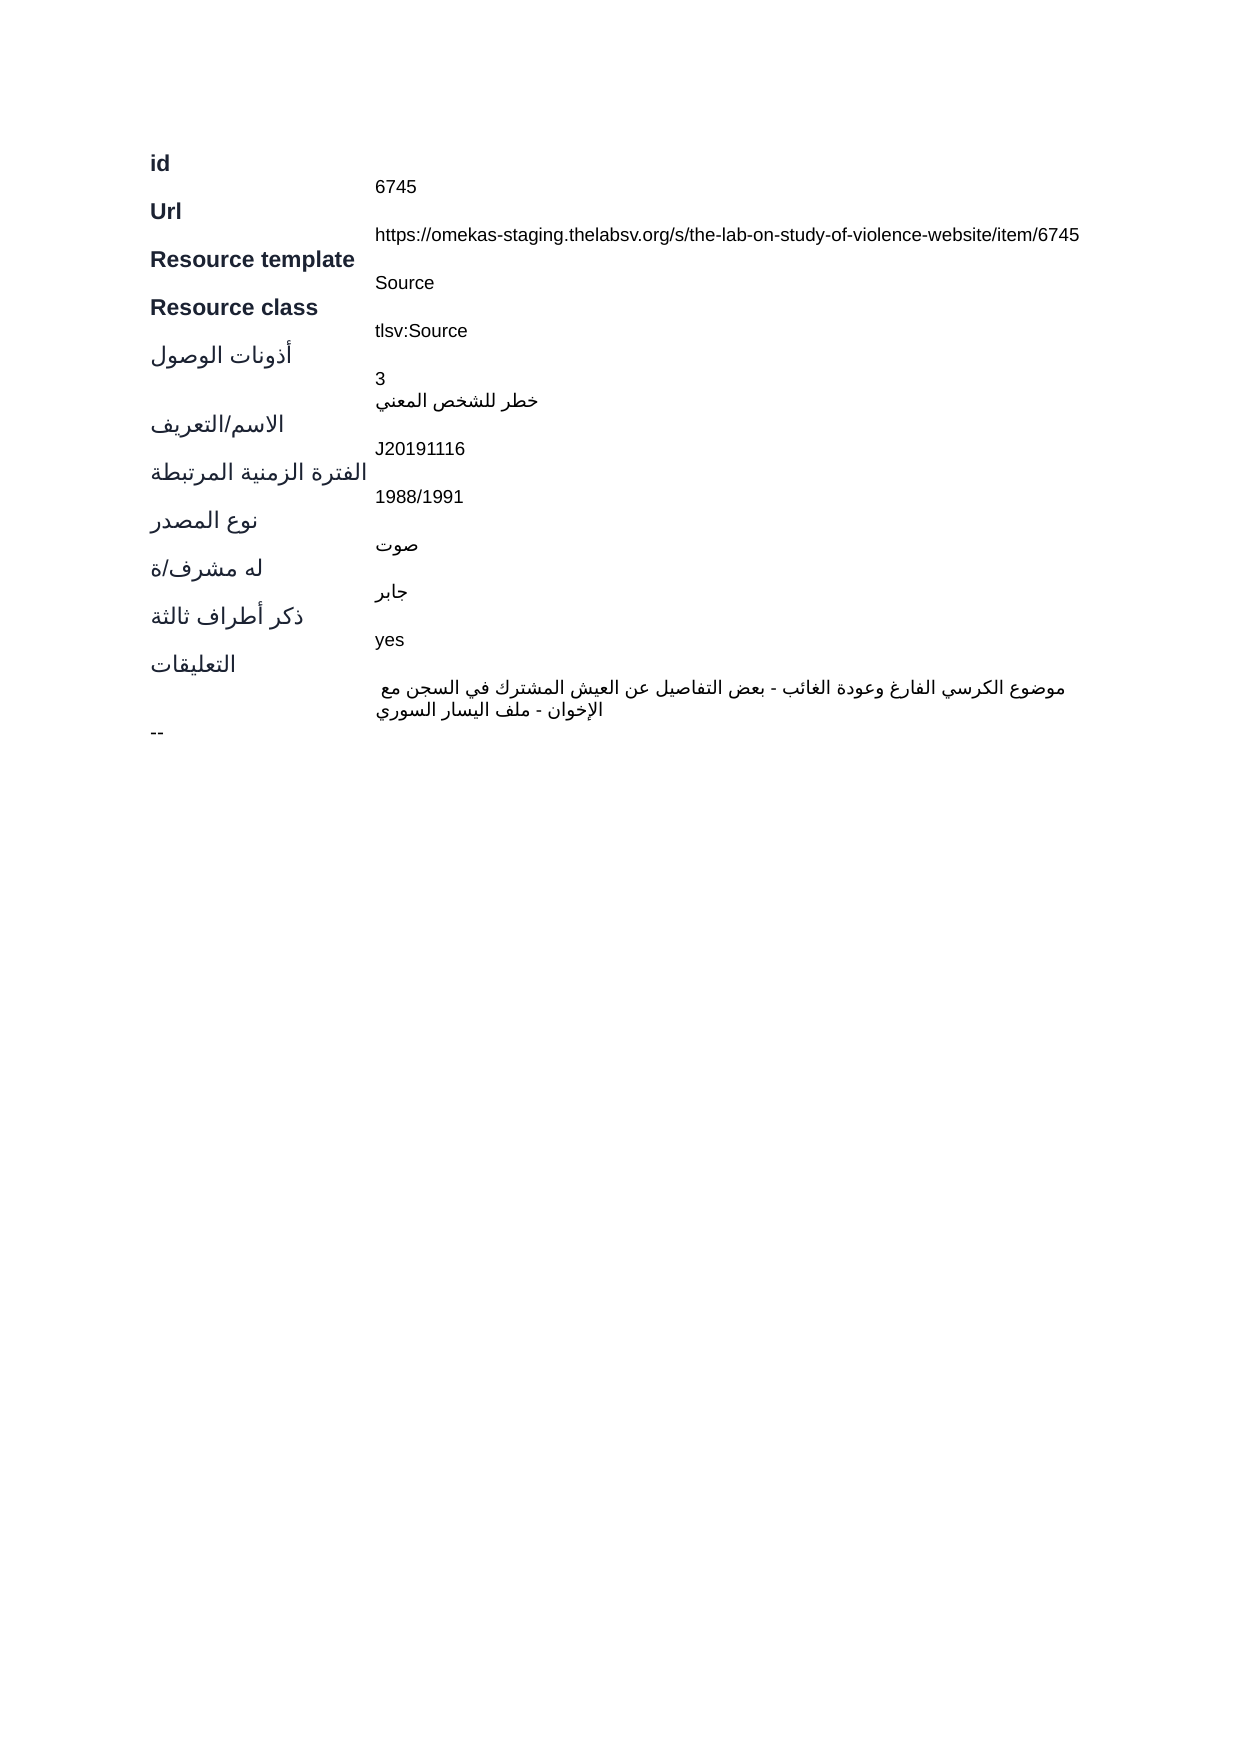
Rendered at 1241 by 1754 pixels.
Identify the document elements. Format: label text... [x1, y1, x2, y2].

text Source [375, 272, 1090, 294]
text ذكر أطراف ثالثة [150, 603, 1090, 629]
text J20191116 [375, 437, 1090, 459]
text جابر [375, 581, 1090, 603]
text https://omekas-staging.thelabsv.org/s/the-lab-on-study-of-violence-website/item/6745 [375, 224, 1090, 246]
text له مشرف/ة [150, 555, 1090, 581]
text tlsv:Source [375, 320, 1090, 342]
text -- [150, 720, 1090, 744]
text أذونات الوصول [150, 342, 1090, 368]
text صوت [375, 533, 1090, 555]
text yes [375, 629, 1090, 651]
text id [150, 150, 1090, 176]
text 6745 [375, 176, 1090, 198]
text Resource template [150, 246, 1090, 272]
text التعليقات [150, 651, 1090, 677]
text 3 [375, 368, 1090, 389]
text Resource class [150, 294, 1090, 320]
text خطر للشخص المعني [375, 389, 1090, 411]
text نوع المصدر [150, 507, 1090, 533]
text موضوع الكرسي الفارغ وعودة الغائب - بعض التفاصيل عن العيش المشترك في السجن مع الإخوان - ملف اليسار السوري [375, 677, 1090, 720]
text 1988/1991 [375, 485, 1090, 507]
text الفترة الزمنية المرتبطة [150, 459, 1090, 485]
text Url [150, 198, 1090, 224]
text الاسم/التعريف [150, 411, 1090, 437]
